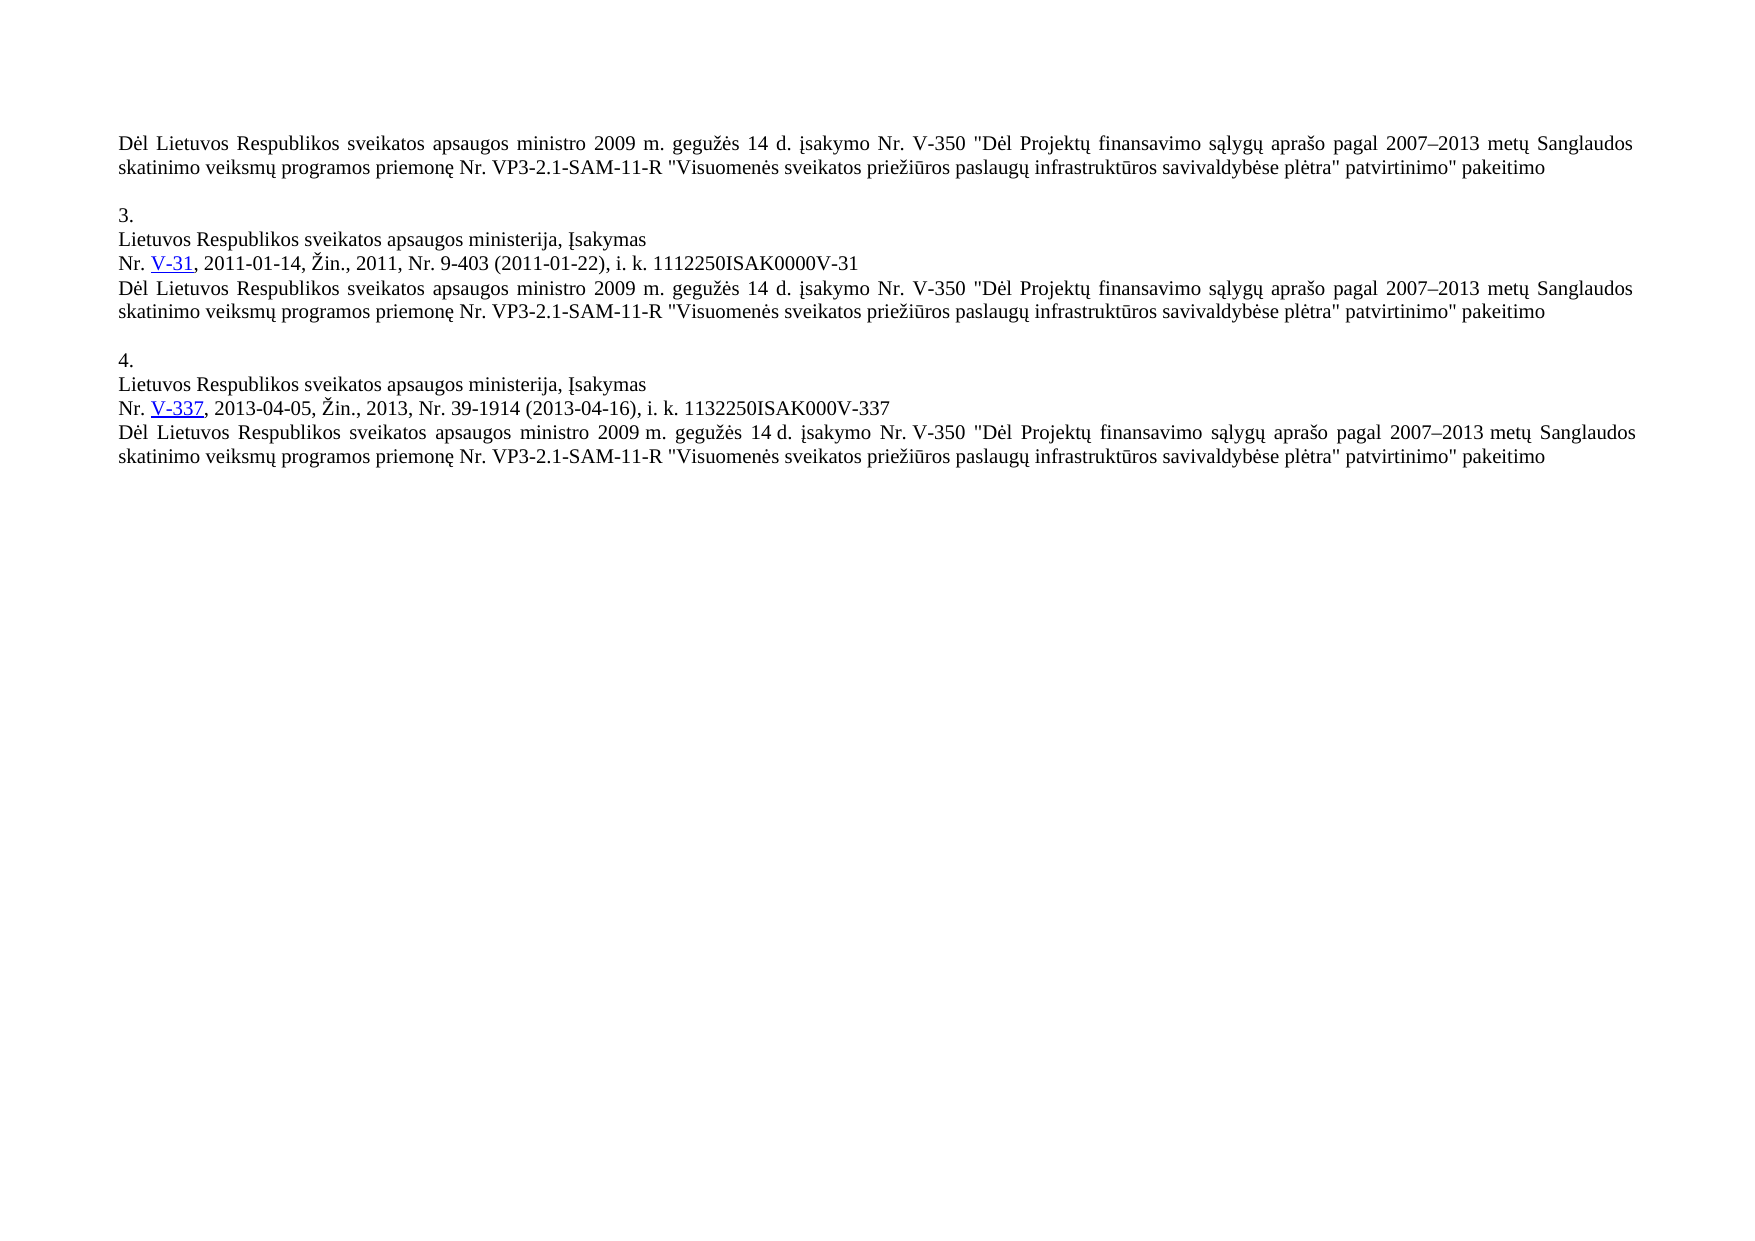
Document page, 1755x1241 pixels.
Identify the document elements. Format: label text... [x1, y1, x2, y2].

text 4. [118, 348, 1636, 372]
text Nr. V-337, 2013-04-05, Žin., 2013, Nr. 39-1914 (2013-04-16), i. k. 1132250ISAK000V-337 [118, 396, 1636, 420]
text Lietuvos Respublikos sveikatos apsaugos ministerija, Įsakymas [118, 227, 1636, 251]
text Dėl Lietuvos Respublikos sveikatos apsaugos ministro 2009 m. gegužės 14 d. įsakymo Nr. V-350 "Dėl Projektų finansavimo sąlygų aprašo pagal 2007–2013 metų Sanglaudos skatinimo veiksmų programos priemonę Nr. VP3-2.1-SAM-11-R "Visuomenės sveikatos priežiūros paslaugų infrastruktūros savivaldybėse plėtra" patvirtinimo" pakeitimo [118, 275, 1636, 323]
text 3. [118, 203, 1636, 227]
text Lietuvos Respublikos sveikatos apsaugos ministerija, Įsakymas [118, 372, 1636, 396]
text Nr. V-31, 2011-01-14, Žin., 2011, Nr. 9-403 (2011-01-22), i. k. 1112250ISAK0000V-31 [118, 251, 1636, 275]
text Dėl Lietuvos Respublikos sveikatos apsaugos ministro 2009 m. gegužės 14 d. įsakymo Nr. V-350 "Dėl Projektų finansavimo sąlygų aprašo pagal 2007–2013 metų Sanglaudos skatinimo veiksmų programos priemonę Nr. VP3-2.1-SAM-11-R "Visuomenės sveikatos priežiūros paslaugų infrastruktūros savivaldybėse plėtra" patvirtinimo" pakeitimo [118, 131, 1636, 179]
text Dėl Lietuvos Respublikos sveikatos apsaugos ministro 2009 m. gegužės 14 d. įsakymo Nr. V-350 "Dėl Projektų finansavimo sąlygų aprašo pagal 2007–2013 metų Sanglaudos skatinimo veiksmų programos priemonę Nr. VP3-2.1-SAM-11-R "Visuomenės sveikatos priežiūros paslaugų infrastruktūros savivaldybėse plėtra" patvirtinimo" pakeitimo [118, 420, 1636, 468]
